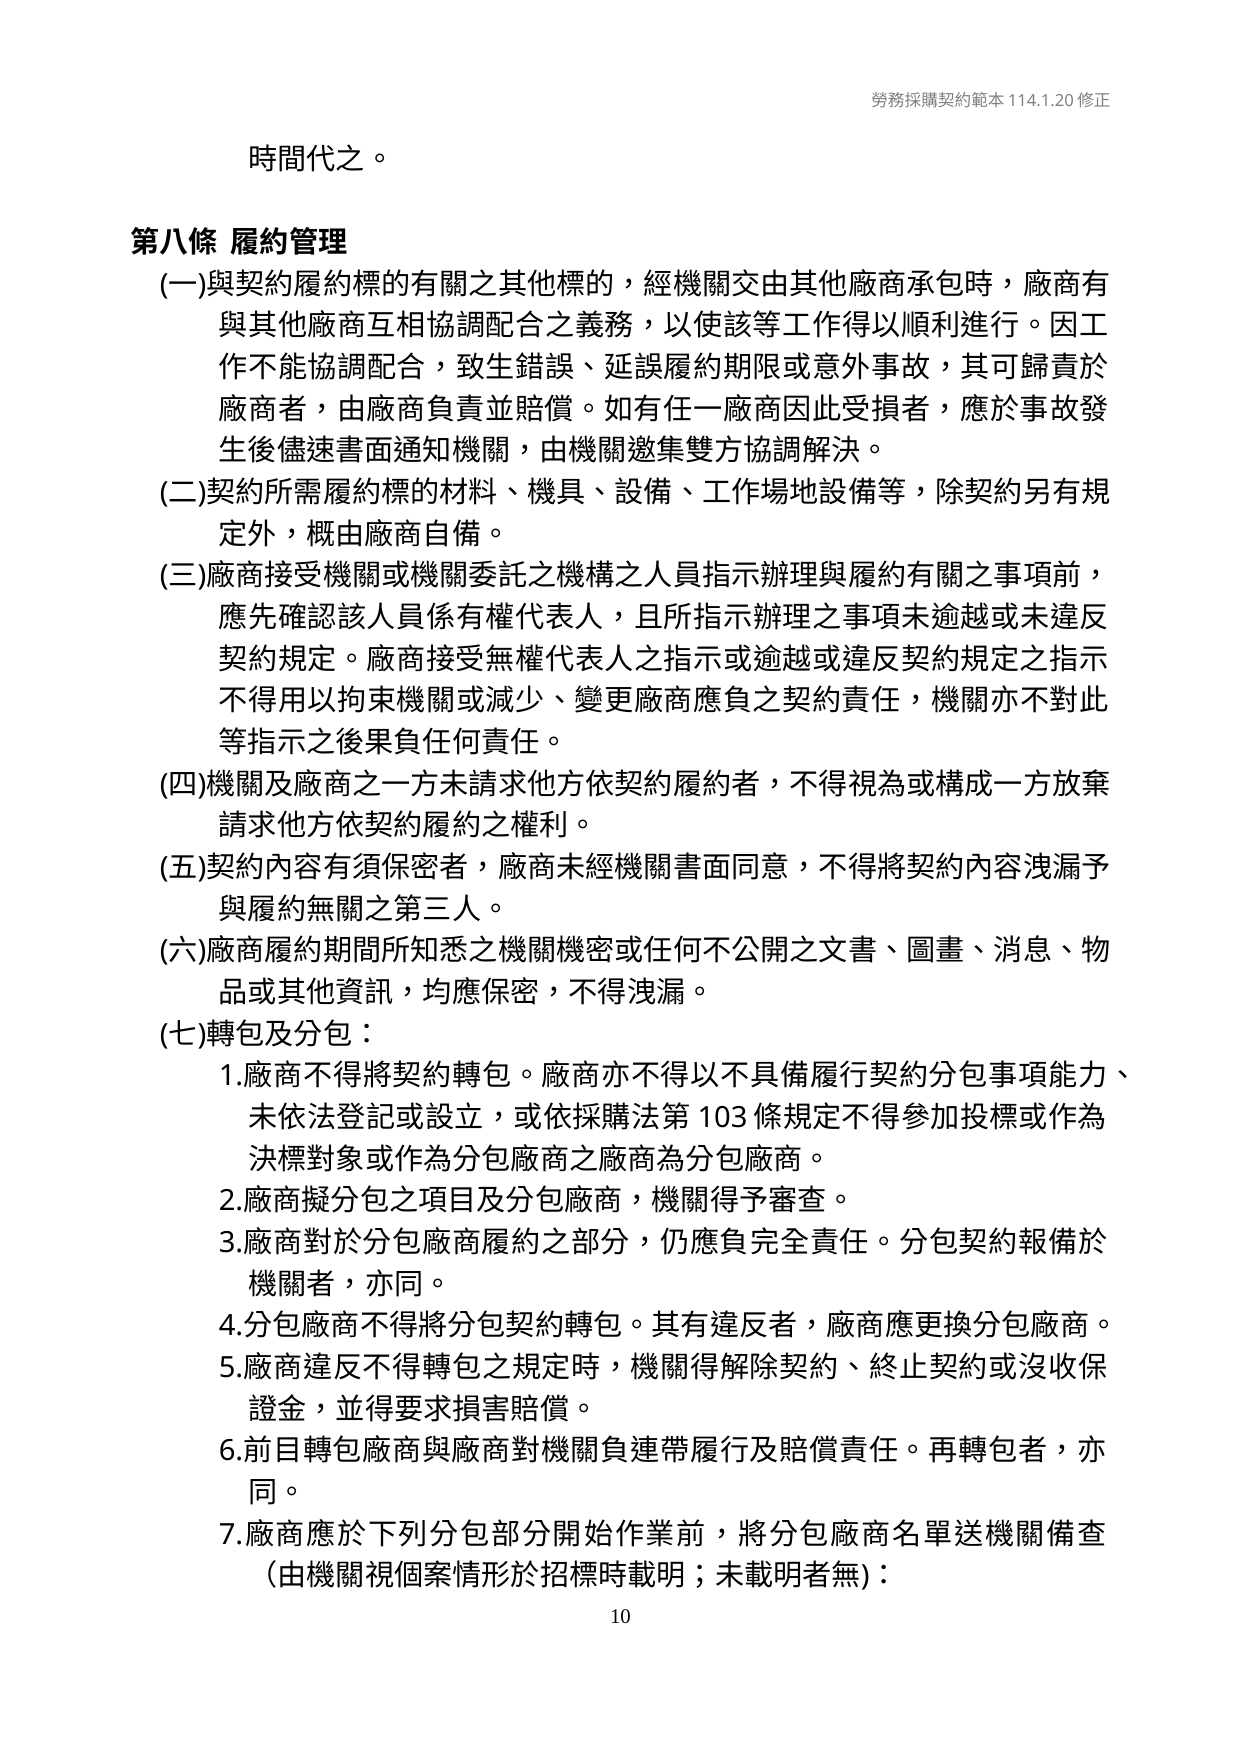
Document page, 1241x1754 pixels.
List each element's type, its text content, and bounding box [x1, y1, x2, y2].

text (四)機關及廠商之一方未請求他方依契約履約者，不得視為或構成一方放棄請求他方依契約履約之權利。 [159, 761, 1110, 844]
text 2.廠商擬分包之項目及分包廠商，機關得予審查。 [218, 1177, 1108, 1219]
text 4.分包廠商不得將分包契約轉包。其有違反者，廠商應更換分包廠商。 [218, 1302, 1108, 1344]
text (二)契約所需履約標的材料、機具、設備、工作場地設備等，除契約另有規定外，概由廠商自備。 [159, 469, 1110, 552]
text (七)轉包及分包： [159, 1011, 1110, 1052]
text 6.前目轉包廠商與廠商對機關負連帶履行及賠償責任。再轉包者，亦同。 [218, 1427, 1108, 1511]
text 時間代之。 [218, 136, 1108, 177]
text 5.廠商違反不得轉包之規定時，機關得解除契約、終止契約或沒收保證金，並得要求損害賠償。 [218, 1344, 1108, 1427]
text 7.廠商應於下列分包部分開始作業前，將分包廠商名單送機關備查（由機關視個案情形於招標時載明；未載明者無)： [218, 1511, 1108, 1594]
text (三)廠商接受機關或機關委託之機構之人員指示辦理與履約有關之事項前，應先確認該人員係有權代表人，且所指示辦理之事項未逾越或未違反契約規定。廠商接受無權代表人之指示或逾越或違反契約規定之指示，不得用以拘束機關或減少、變更廠商應負之契約責任，機關亦不對此等指示之後果負任何責任。 [159, 552, 1110, 761]
text (六)廠商履約期間所知悉之機關機密或任何不公開之文書、圖畫、消息、物品或其他資訊，均應保密，不得洩漏。 [159, 927, 1110, 1011]
text 3.廠商對於分包廠商履約之部分，仍應負完全責任。分包契約報備於機關者，亦同。 [218, 1219, 1108, 1302]
text (五)契約內容有須保密者，廠商未經機關書面同意，不得將契約內容洩漏予與履約無關之第三人。 [159, 844, 1110, 927]
text (一)與契約履約標的有關之其他標的，經機關交由其他廠商承包時，廠商有與其他廠商互相協調配合之義務，以使該等工作得以順利進行。因工作不能協調配合，致生錯誤、延誤履約期限或意外事故，其可歸責於廠商者，由廠商負責並賠償。如有任一廠商因此受損者，應於事故發生後儘速書面通知機關，由機關邀集雙方協調解決。 [159, 261, 1110, 469]
text 1.廠商不得將契約轉包。廠商亦不得以不具備履行契約分包事項能力、未依法登記或設立，或依採購法第103條規定不得參加投標或作為決標對象或作為分包廠商之廠商為分包廠商。 [218, 1052, 1108, 1177]
text 第八條 履約管理 [130, 219, 1110, 261]
